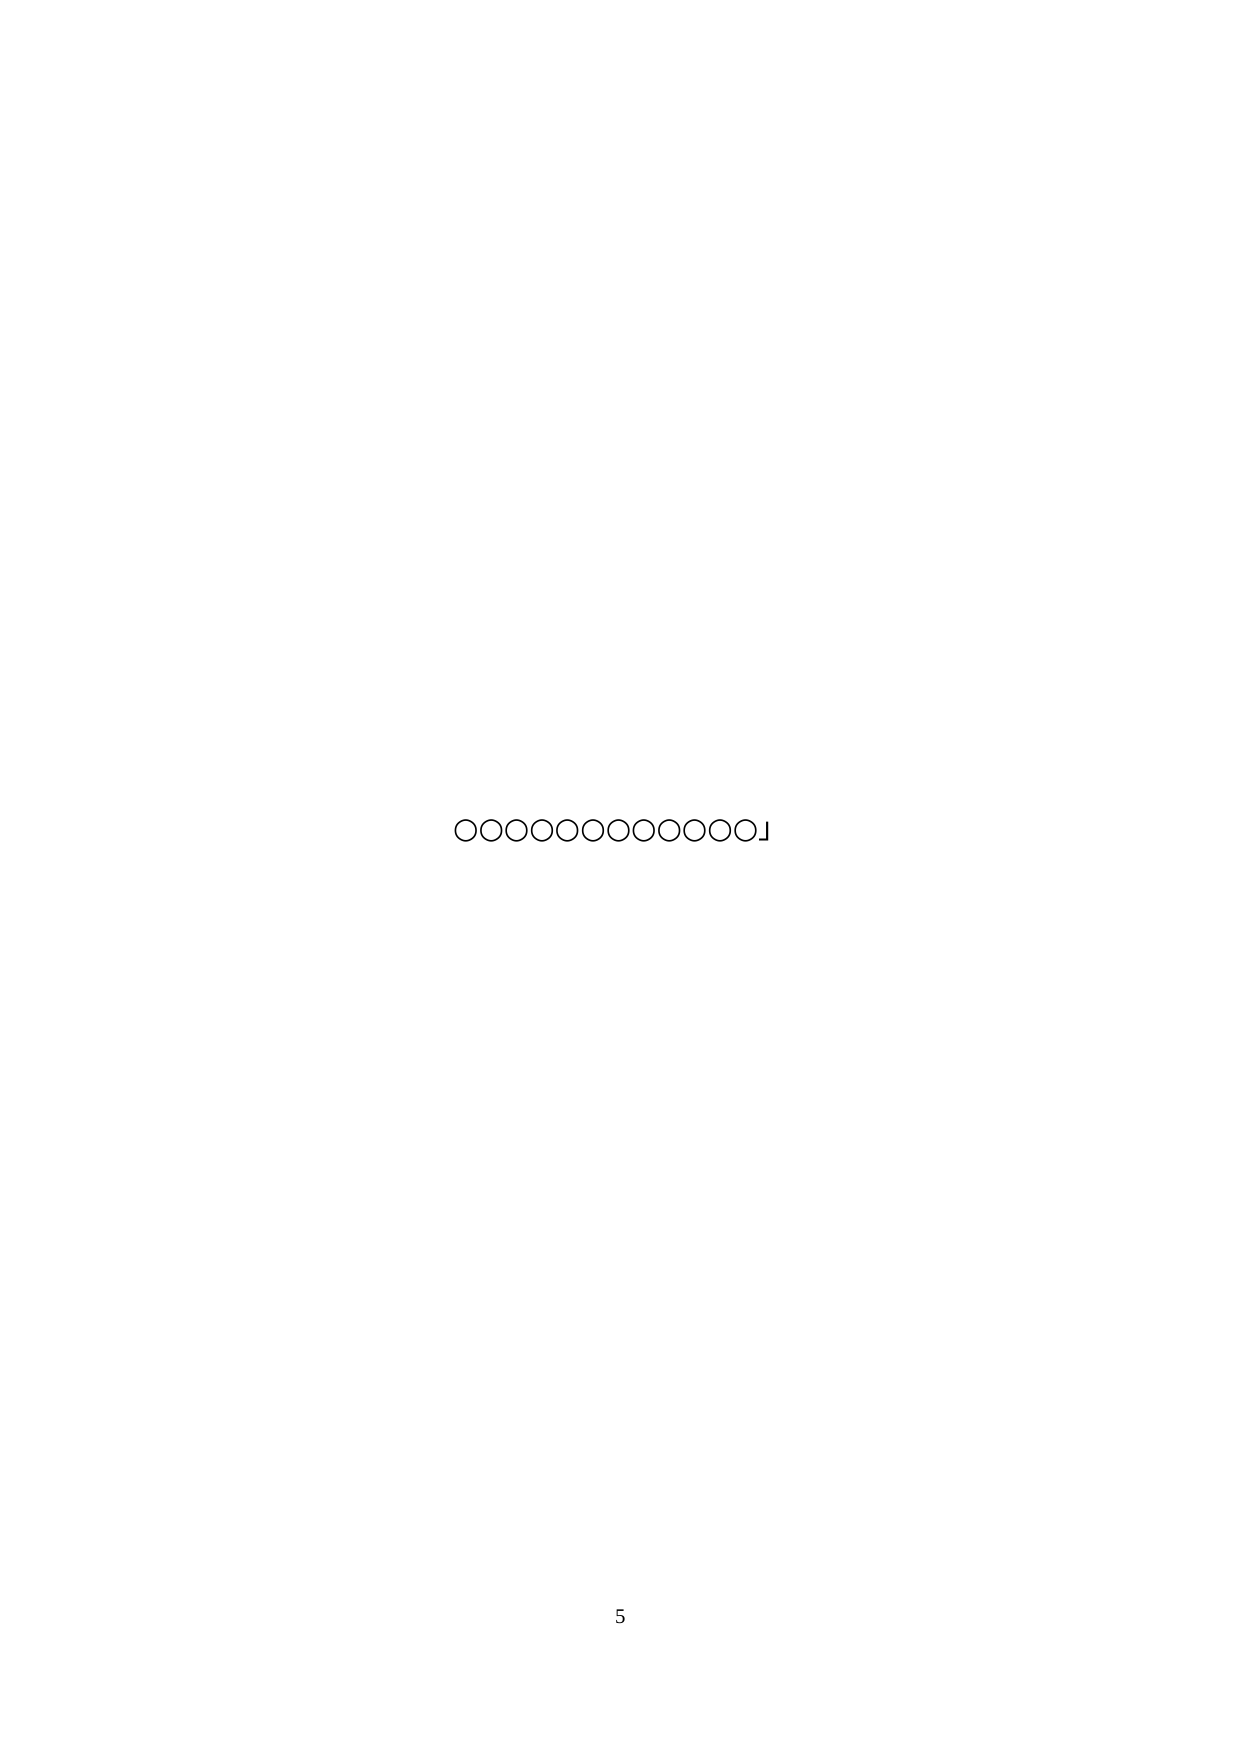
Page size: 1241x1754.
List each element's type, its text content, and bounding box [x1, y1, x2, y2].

text ○○○○○○○○○○○○」 [187, 784, 1053, 846]
